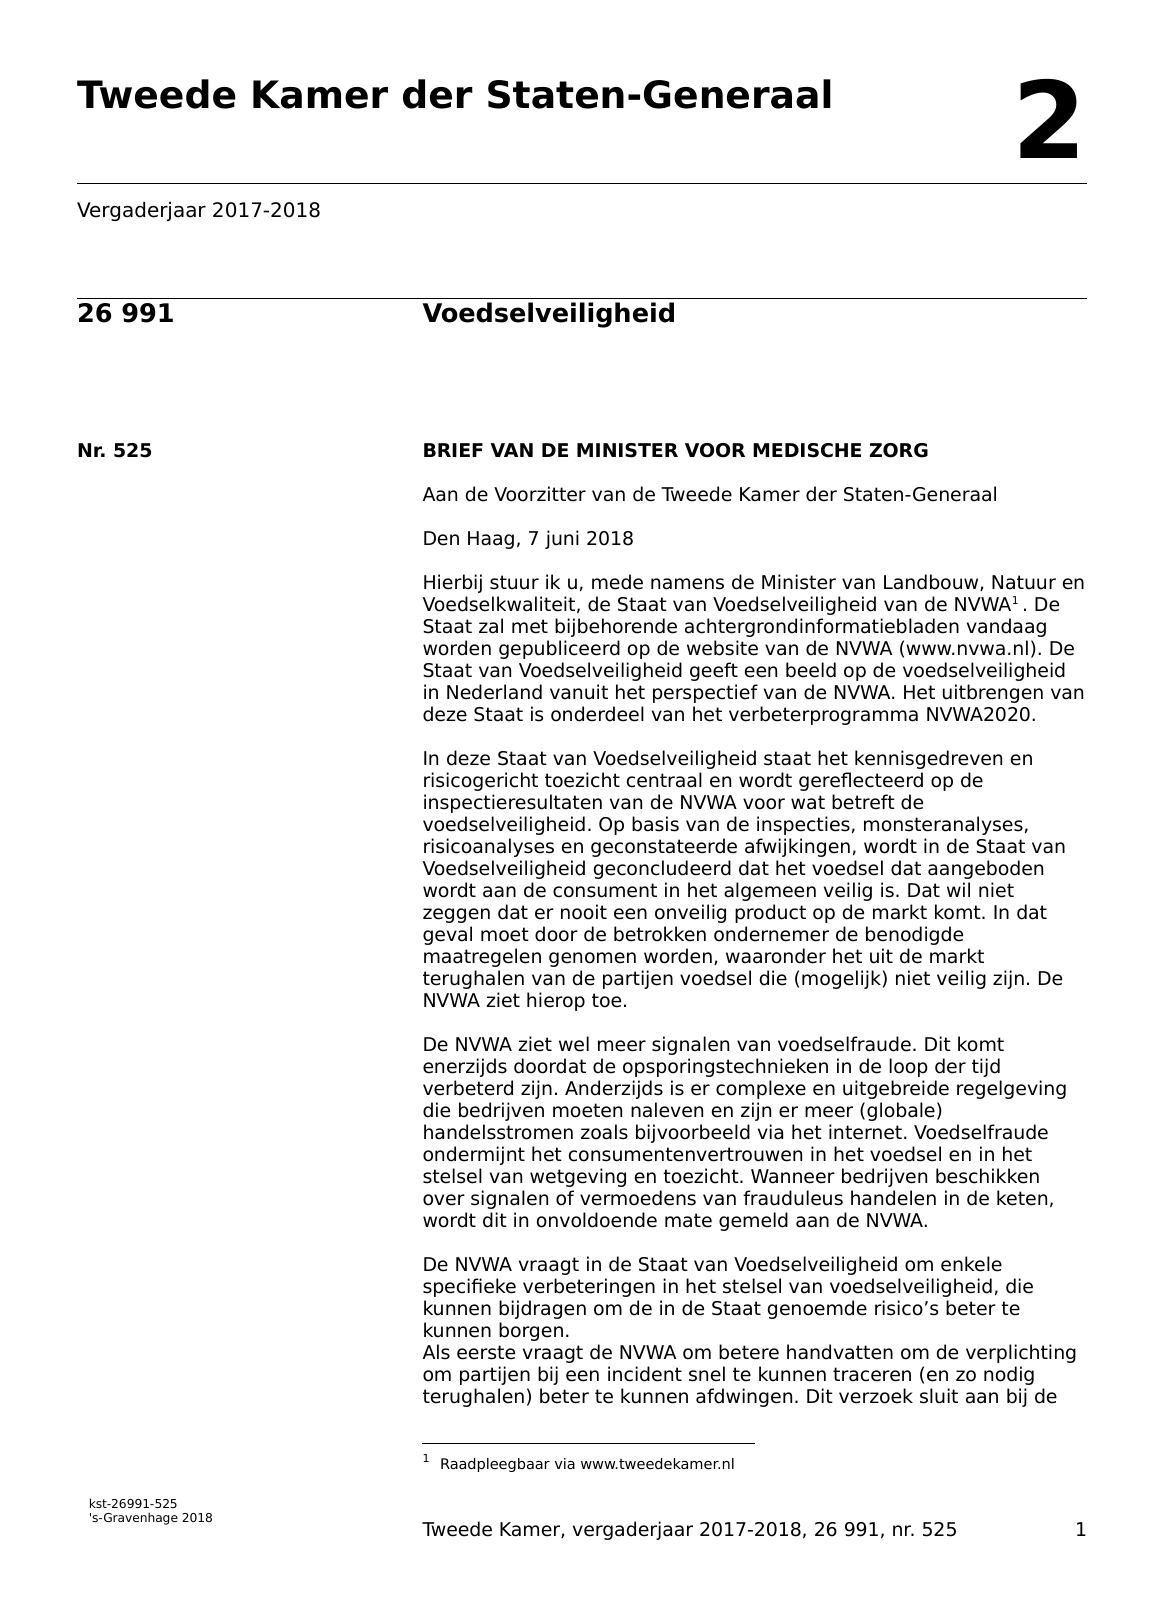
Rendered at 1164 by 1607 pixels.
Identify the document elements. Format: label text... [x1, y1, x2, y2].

text Hierbij stuur ik u, mede namens de Minister van Landbouw, Natuur en Voedselkwaliteit, de Staat van Voedselveiligheid van de NVWA. De Staat zal met bijbehorende achtergrondinformatiebladen vandaag worden gepubliceerd op de website van de NVWA (www.nvwa.nl). De Staat van Voedselveiligheid geeft een beeld op de voedselveiligheid in Nederland vanuit het perspectief van de NVWA. Het uitbrengen van deze Staat is onderdeel van het verbeterprogramma NVWA2020. [422, 572, 1087, 726]
text De NVWA vraagt in de Staat van Voedselveiligheid om enkele specifieke verbeteringen in het stelsel van voedselveiligheid, die kunnen bijdragen om de in de Staat genoemde risico’s beter te kunnen borgen. [422, 1254, 1087, 1342]
table_header Tweede Kamer der Staten-Generaal [77, 59, 886, 183]
text 's-Gravenhage 2018 [88, 1511, 323, 1525]
subtitle 26 991 Voedselveiligheid [77, 299, 1087, 329]
text In deze Staat van Voedselveiligheid staat het kennisgedreven en risicogericht toezicht centraal en wordt gereflecteerd op de inspectieresultaten van de NVWA voor wat betreft de voedselveiligheid. Op basis van de inspecties, monsteranalyses, risicoanalyses en geconstateerde afwijkingen, wordt in de Staat van Voedselveiligheid geconcludeerd dat het voedsel dat aangeboden wordt aan de consument in het algemeen veilig is. Dat wil niet zeggen dat er nooit een onveilig product op de markt komt. In dat geval moet door de betrokken ondernemer de benodigde maatregelen genomen worden, waaronder het uit de markt terughalen van de partijen voedsel die (mogelijk) niet veilig zijn. De NVWA ziet hierop toe. [422, 748, 1087, 1012]
text Als eerste vraagt de NVWA om betere handvatten om de verplichting om partijen bij een incident snel te kunnen traceren (en zo nodig terughalen) beter te kunnen afdwingen. Dit verzoek sluit aan bij de [422, 1342, 1087, 1408]
text Aan de Voorzitter van de Tweede Kamer der Staten-Generaal [422, 484, 1087, 506]
text Den Haag, 7 juni 2018 [422, 528, 1087, 550]
subtitle Nr. 525 BRIEF VAN DE MINISTER VOOR MEDISCHE ZORG [77, 440, 1087, 462]
table_cell Vergaderjaar 2017-2018 [77, 184, 1087, 298]
text Raadpleegbaar via www.tweedekamer.nl [422, 1452, 1087, 1474]
text De NVWA ziet wel meer signalen van voedselfraude. Dit komt enerzijds doordat de opsporingstechnieken in de loop der tijd verbeterd zijn. Anderzijds is er complexe en uitgebreide regelgeving die bedrijven moeten naleven en zijn er meer (globale) handelsstromen zoals bijvoorbeeld via het internet. Voedselfraude ondermijnt het consumentenvertrouwen in het voedsel en in het stelsel van wetgeving en toezicht. Wanneer bedrijven beschikken over signalen of vermoedens van frauduleus handelen in de keten, wordt dit in onvoldoende mate gemeld aan de NVWA. [422, 1034, 1087, 1232]
table_header 2 [886, 59, 1087, 183]
text kst-26991-525 [88, 1497, 323, 1511]
